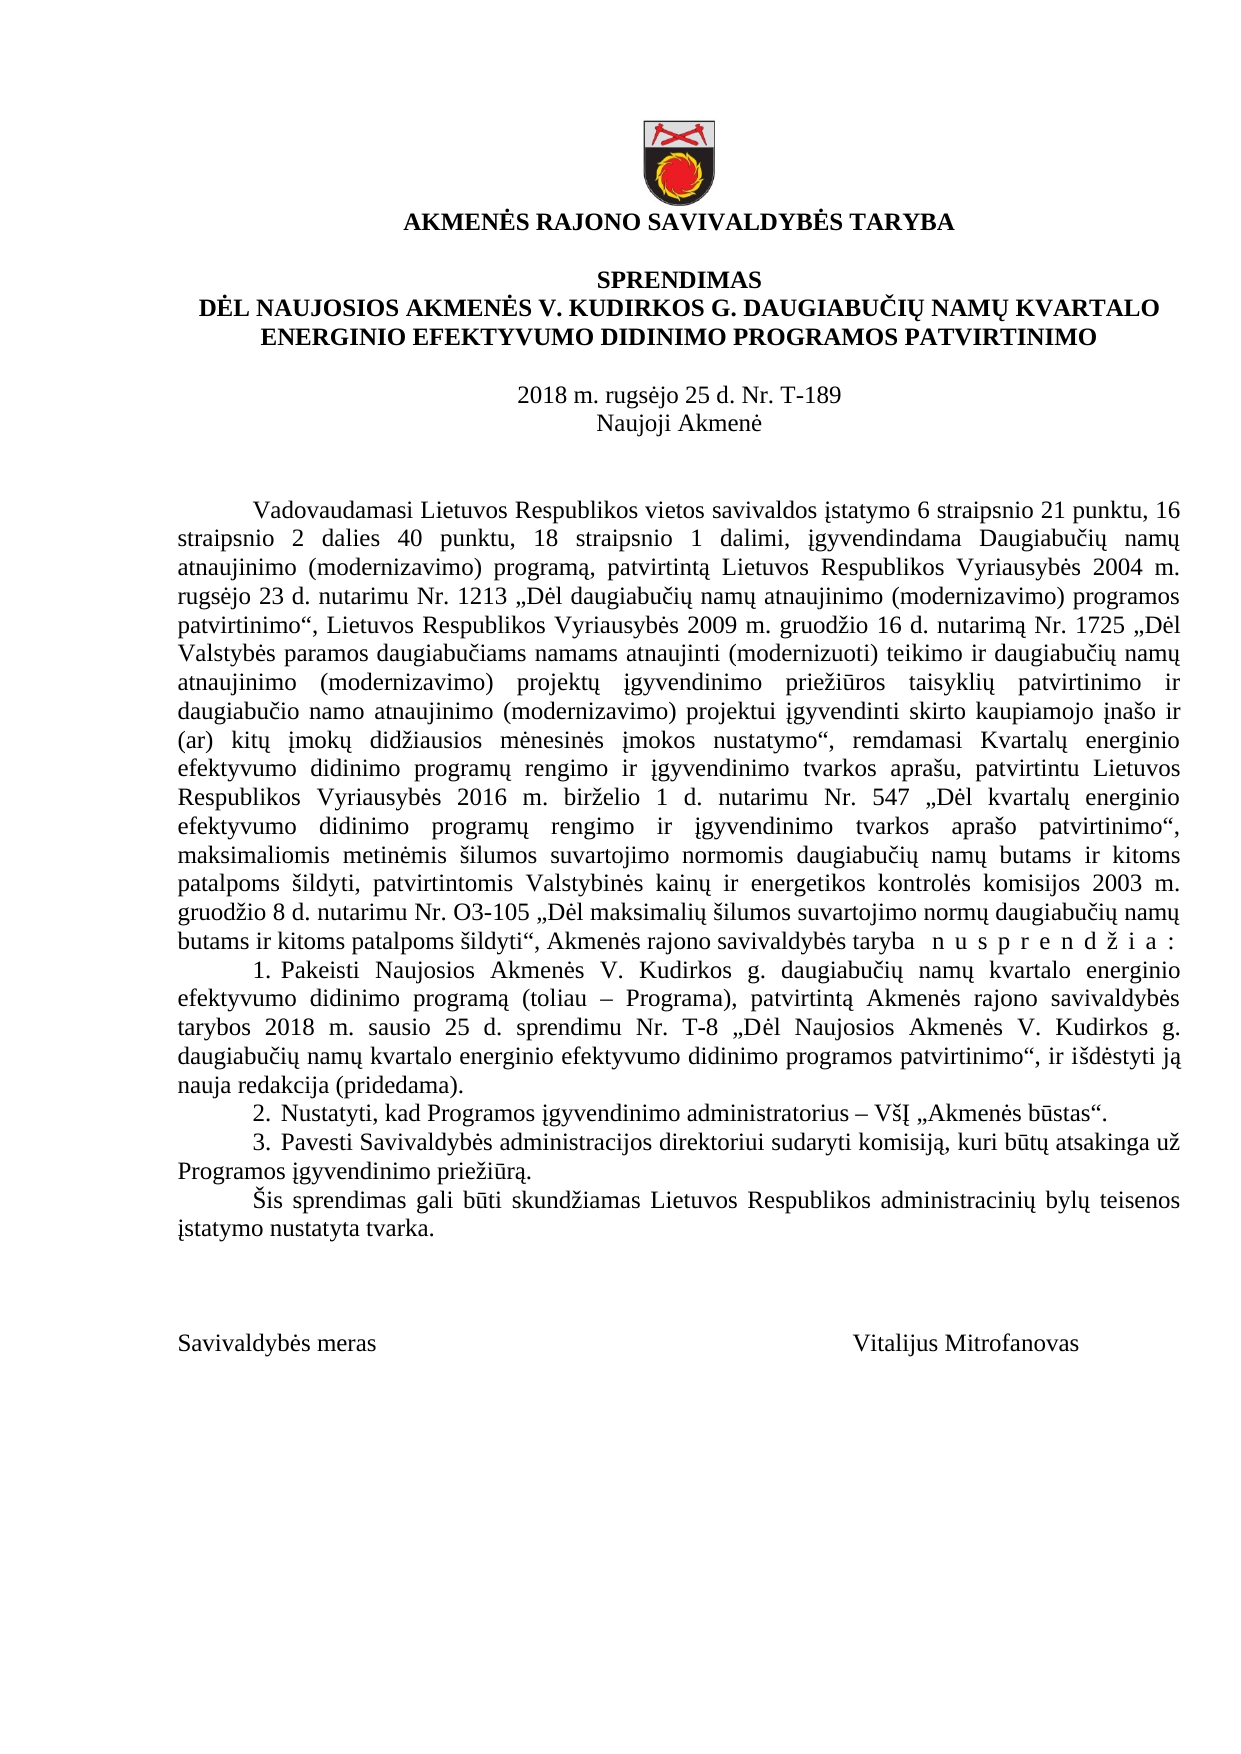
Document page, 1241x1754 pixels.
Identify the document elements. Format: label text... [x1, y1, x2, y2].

text 2018 m. rugsėjo 25 d. Nr. T-189 [177, 380, 1181, 408]
text DĖL NAUJOSIOS AKMENĖS V. KUDIRKOS G. DAUGIABUČIŲ NAMŲ KVARTALO ENERGINIO EFEKTYVUMO DIDINIMO PROGRAMOS PATVIRTINIMO [177, 293, 1181, 351]
text Naujoji Akmenė [177, 408, 1181, 437]
text AKMENĖS RAJONO SAVIVALDYBĖS TARYBA [177, 207, 1181, 236]
text SPRENDIMAS [177, 265, 1181, 293]
text 2. Nustatyti, kad Programos įgyvendinimo administratorius – VšĮ „Akmenės būstas“. [177, 1098, 1181, 1127]
text Šis sprendimas gali būti skundžiamas Lietuvos Respublikos administracinių bylų teisenos įstatymo nustatyta tvarka. [177, 1185, 1181, 1242]
text 1. Pakeisti Naujosios Akmenės V. Kudirkos g. daugiabučių namų kvartalo energinio efektyvumo didinimo programą (toliau – Programa), patvirtintą Akmenės rajono savivaldybės tarybos 2018 m. sausio 25 d. sprendimu Nr. T-8 „Dėl Naujosios Akmenės V. Kudirkos g. daugiabučių namų kvartalo energinio efektyvumo didinimo programos patvirtinimo“, ir išdėstyti ją nauja redakcija (pridedama). [177, 955, 1181, 1098]
text Savivaldybės meras Vitalijus Mitrofanovas [177, 1328, 1181, 1357]
text Vadovaudamasi Lietuvos Respublikos vietos savivaldos įstatymo 6 straipsnio 21 punktu, 16 straipsnio 2 dalies 40 punktu, 18 straipsnio 1 dalimi, įgyvendindama Daugiabučių namų atnaujinimo (modernizavimo) programą, patvirtintą Lietuvos Respublikos Vyriausybės 2004 m. rugsėjo 23 d. nutarimu Nr. 1213 „Dėl daugiabučių namų atnaujinimo (modernizavimo) programos patvirtinimo“, Lietuvos Respublikos Vyriausybės 2009 m. gruodžio 16 d. nutarimą Nr. 1725 „Dėl Valstybės paramos daugiabučiams namams atnaujinti (modernizuoti) teikimo ir daugiabučių namų atnaujinimo (modernizavimo) projektų įgyvendinimo priežiūros taisyklių patvirtinimo ir daugiabučio namo atnaujinimo (modernizavimo) projektui įgyvendinti skirto kaupiamojo įnašo ir (ar) kitų įmokų didžiausios mėnesinės įmokos nustatymo“, remdamasi Kvartalų energinio efektyvumo didinimo programų rengimo ir įgyvendinimo tvarkos aprašu, patvirtintu Lietuvos Respublikos Vyriausybės 2016 m. birželio 1 d. nutarimu Nr. 547 „Dėl kvartalų energinio efektyvumo didinimo programų rengimo ir įgyvendinimo tvarkos aprašo patvirtinimo“, maksimaliomis metinėmis šilumos suvartojimo normomis daugiabučių namų butams ir kitoms patalpoms šildyti, patvirtintomis Valstybinės kainų ir energetikos kontrolės komisijos 2003 m. gruodžio 8 d. nutarimu Nr. O3-105 „Dėl maksimalių šilumos suvartojimo normų daugiabučių namų butams ir kitoms patalpoms šildyti“, Akmenės rajono savivaldybės taryba nusprendžia: [177, 495, 1181, 955]
text 3. Pavesti Savivaldybės administracijos direktoriui sudaryti komisiją, kuri būtų atsakinga už Programos įgyvendinimo priežiūrą. [177, 1127, 1181, 1185]
